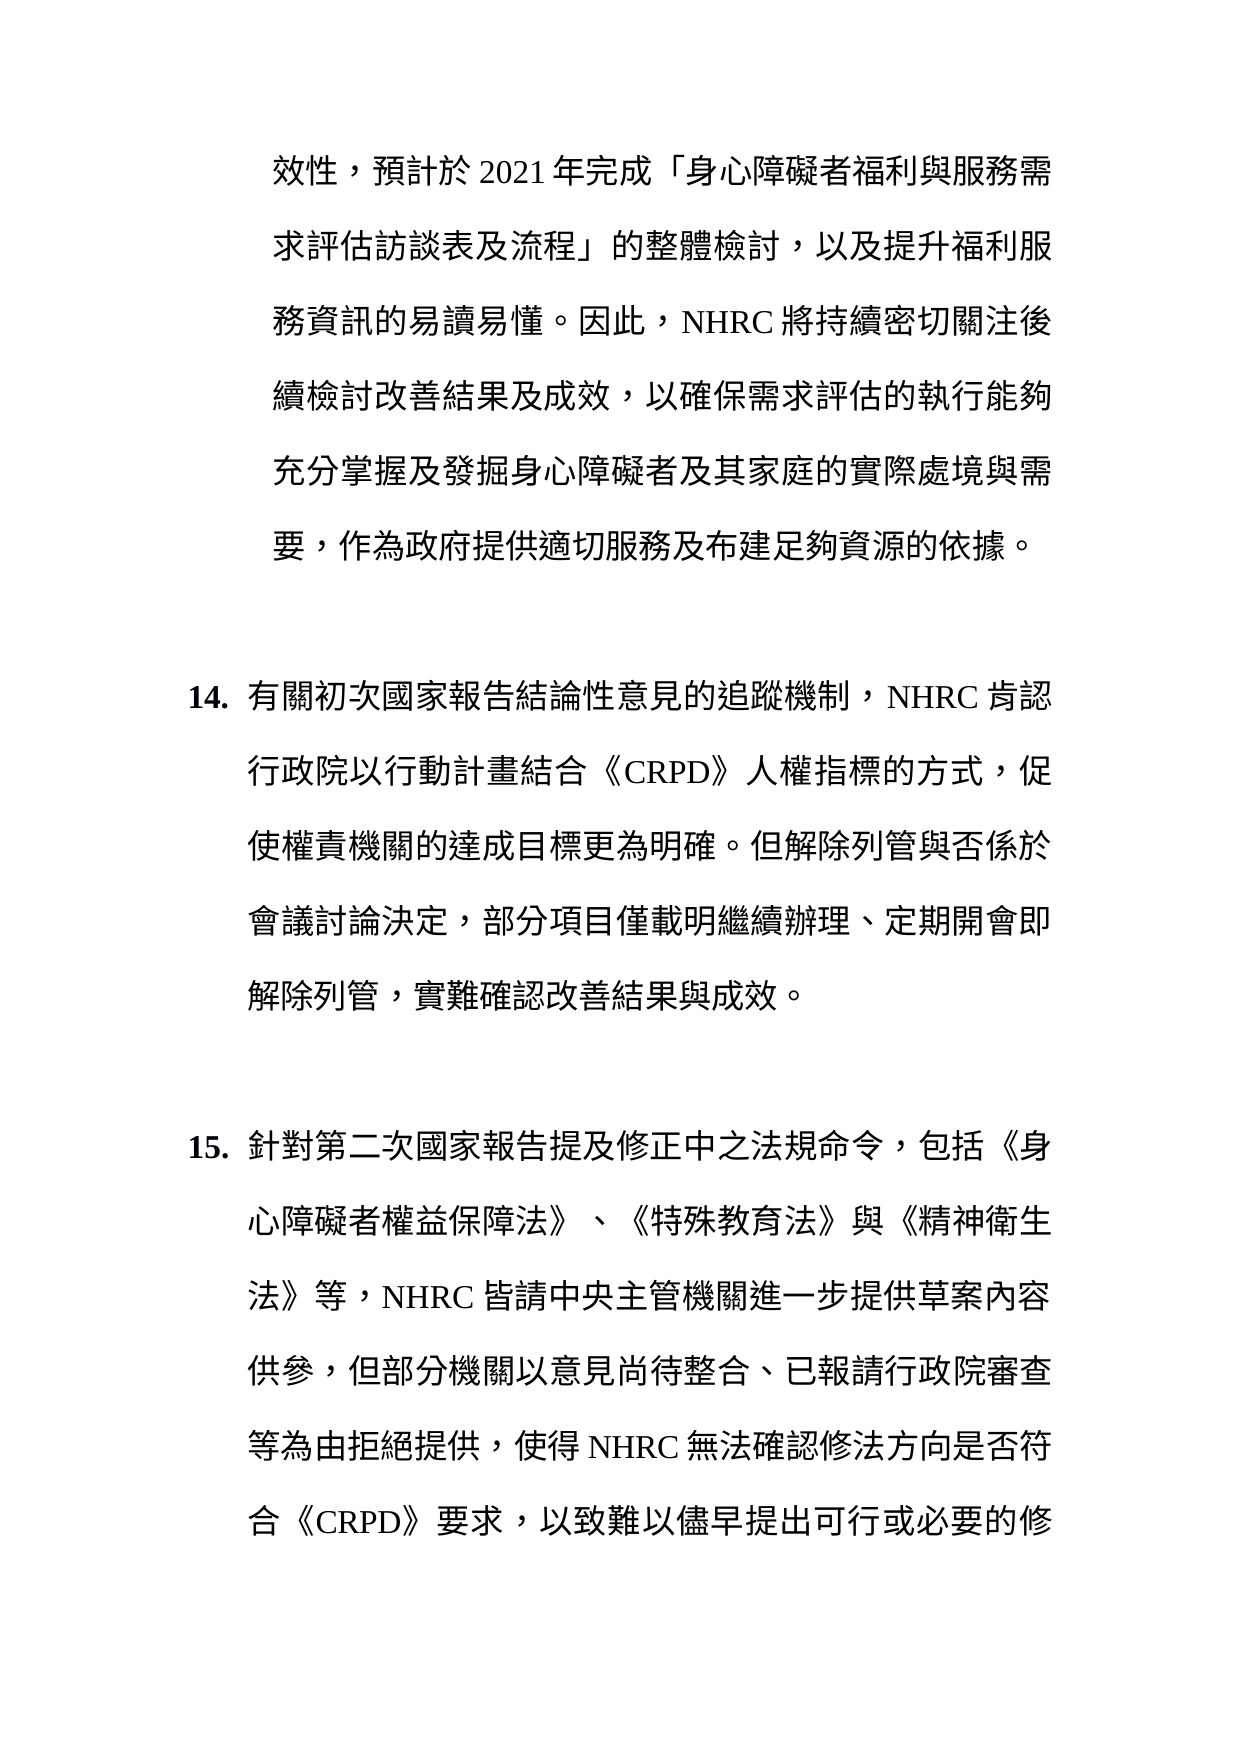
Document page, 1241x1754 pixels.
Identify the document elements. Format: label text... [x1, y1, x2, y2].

list 有關初次國家報告結論性意見的追蹤機制，NHRC肯認行政院以行動計畫結合《CRPD》人權指標的方式，促使權責機關的達成目標更為明確。但解除列管與否係於會議討論決定，部分項目僅載明繼續辦理、定期開會即解除列管，實難確認改善結果與成效。 [187, 656, 1053, 1031]
list 效性，預計於2021年完成「身心障礙者福利與服務需求評估訪談表及流程」的整體檢討，以及提升福利服務資訊的易讀易懂。因此，NHRC將持續密切關注後續檢討改善結果及成效，以確保需求評估的執行能夠充分掌握及發掘身心障礙者及其家庭的實際處境與需要，作為政府提供適切服務及布建足夠資源的依據。 [222, 131, 1053, 581]
list 針對第二次國家報告提及修正中之法規命令，包括《身心障礙者權益保障法》、《特殊教育法》與《精神衛生法》等，NHRC皆請中央主管機關進一步提供草案內容供參，但部分機關以意見尚待整合、已報請行政院審查等為由拒絕提供，使得NHRC無法確認修法方向是否符合《CRPD》要求，以致難以儘早提出可行或必要的修 [187, 1106, 1053, 1556]
